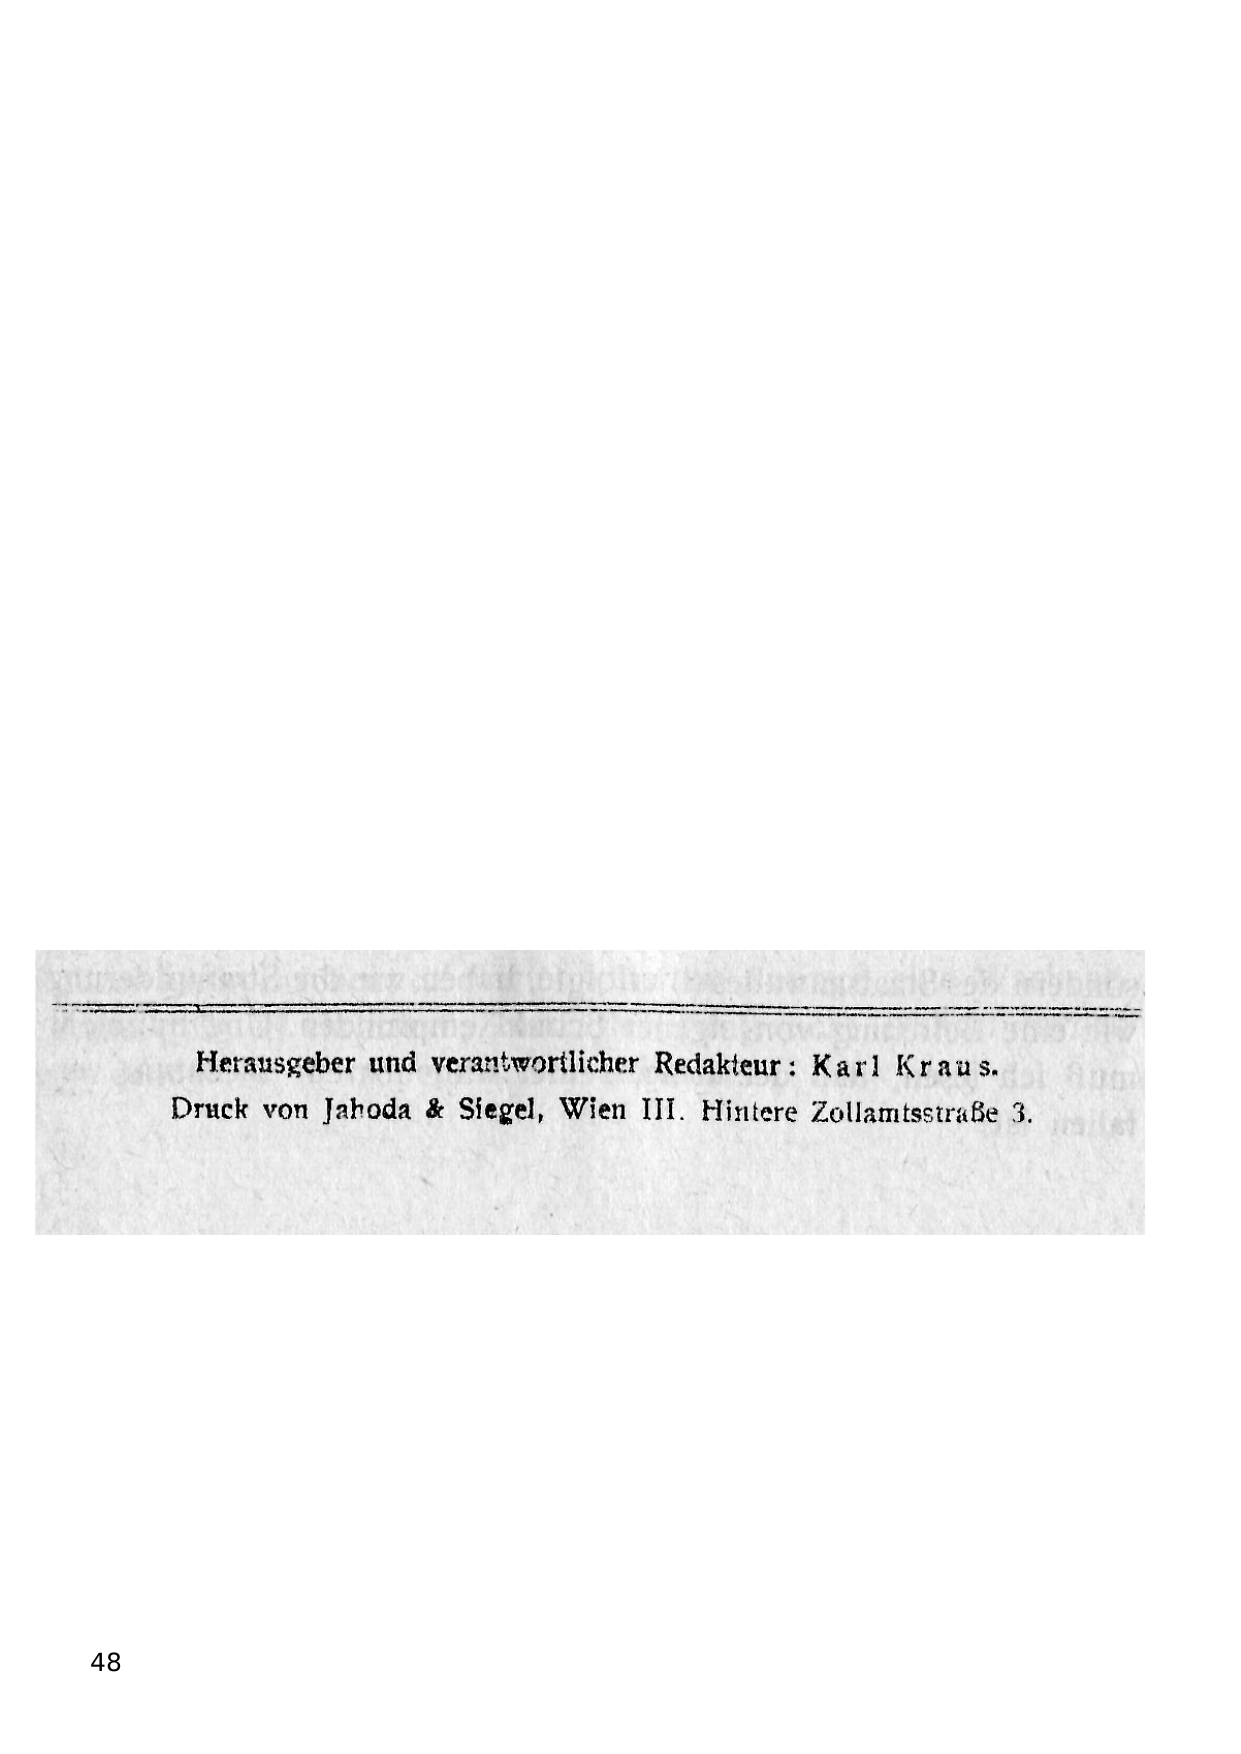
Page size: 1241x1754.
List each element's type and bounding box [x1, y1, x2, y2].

picture [35, 950, 1146, 1235]
